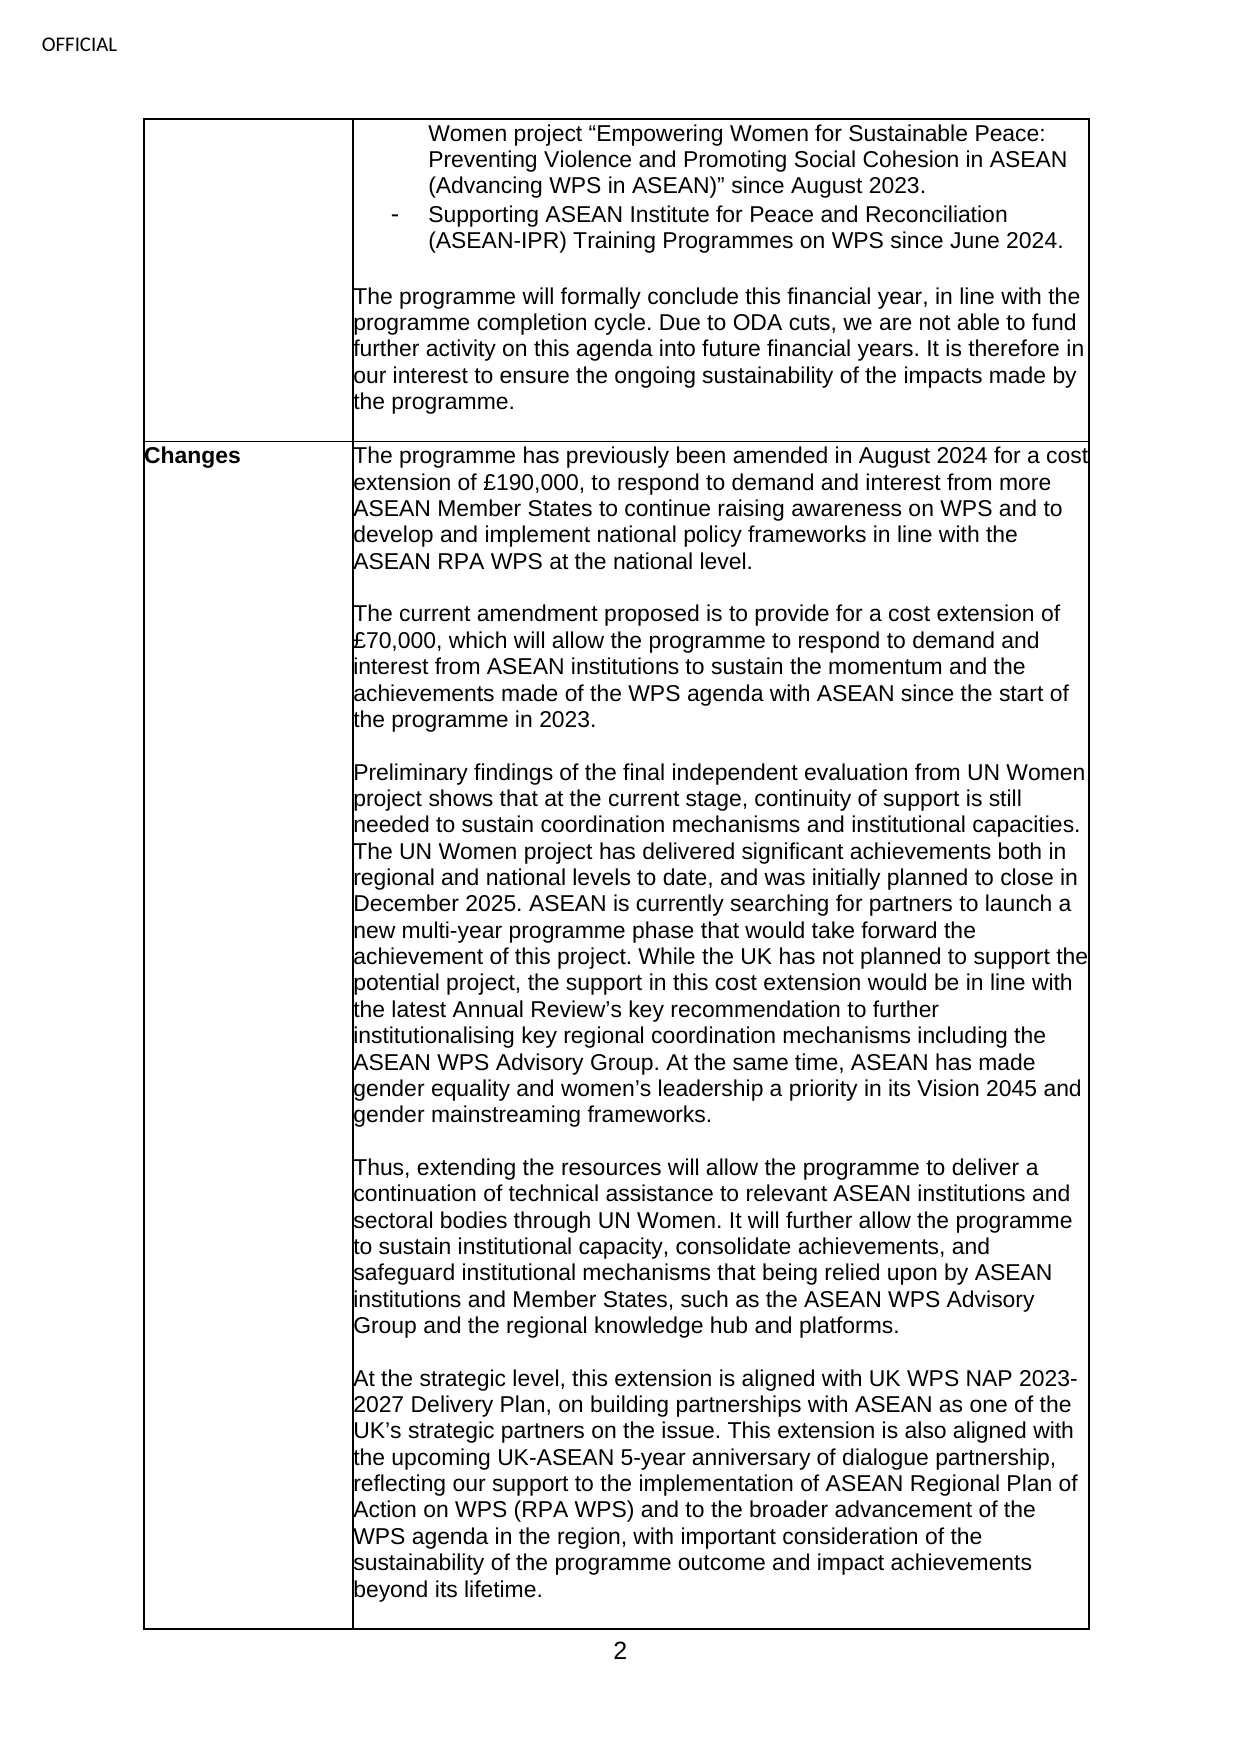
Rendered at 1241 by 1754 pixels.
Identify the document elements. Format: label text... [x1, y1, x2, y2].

table_cell Changes [145, 442, 352, 1628]
table_cell Women project “Empowering Women for Sustainable Peace: Preventing Violence and Promoting Social Cohesion in ASEAN (Advancing WPS in ASEAN)” since August 2023. Supporting ASEAN Institute for Peace and Reconciliation (ASEAN-IPR) Training Programmes on WPS since June 2024. The programme will formally conclude this financial year, in line with the programme completion cycle. Due to ODA cuts, we are not able to fund further activity on this agenda into future financial years. It is therefore in our interest to ensure the ongoing sustainability of the impacts made by the programme. [354, 120, 1088, 441]
table_cell [145, 120, 352, 441]
table_cell The programme has previously been amended in August 2024 for a cost extension of £190,000, to respond to demand and interest from more ASEAN Member States to continue raising awareness on WPS and to develop and implement national policy frameworks in line with the ASEAN RPA WPS at the national level. The current amendment proposed is to provide for a cost extension of £70,000, which will allow the programme to respond to demand and interest from ASEAN institutions to sustain the momentum and the achievements made of the WPS agenda with ASEAN since the start of the programme in 2023. Preliminary findings of the final independent evaluation from UN Women project shows that at the current stage, continuity of support is still needed to sustain coordination mechanisms and institutional capacities. The UN Women project has delivered significant achievements both in regional and national levels to date, and was initially planned to close in December 2025. ASEAN is currently searching for partners to launch a new multi-year programme phase that would take forward the achievement of this project. While the UK has not planned to support the potential project, the support in this cost extension would be in line with the latest Annual Review’s key recommendation to further institutionalising key regional coordination mechanisms including the ASEAN WPS Advisory Group. At the same time, ASEAN has made gender equality and women’s leadership a priority in its Vision 2045 and gender mainstreaming frameworks. Thus, extending the resources will allow the programme to deliver a continuation of technical assistance to relevant ASEAN institutions and sectoral bodies through UN Women. It will further allow the programme to sustain institutional capacity, consolidate achievements, and safeguard institutional mechanisms that being relied upon by ASEAN institutions and Member States, such as the ASEAN WPS Advisory Group and the regional knowledge hub and platforms. At the strategic level, this extension is aligned with UK WPS NAP 2023-2027 Delivery Plan, on building partnerships with ASEAN as one of the UK’s strategic partners on the issue. This extension is also aligned with the upcoming UK-ASEAN 5-year anniversary of dialogue partnership, reflecting our support to the implementation of ASEAN Regional Plan of Action on WPS (RPA WPS) and to the broader advancement of the WPS agenda in the region, with important consideration of the sustainability of the programme outcome and impact achievements beyond its lifetime. [354, 442, 1088, 1628]
